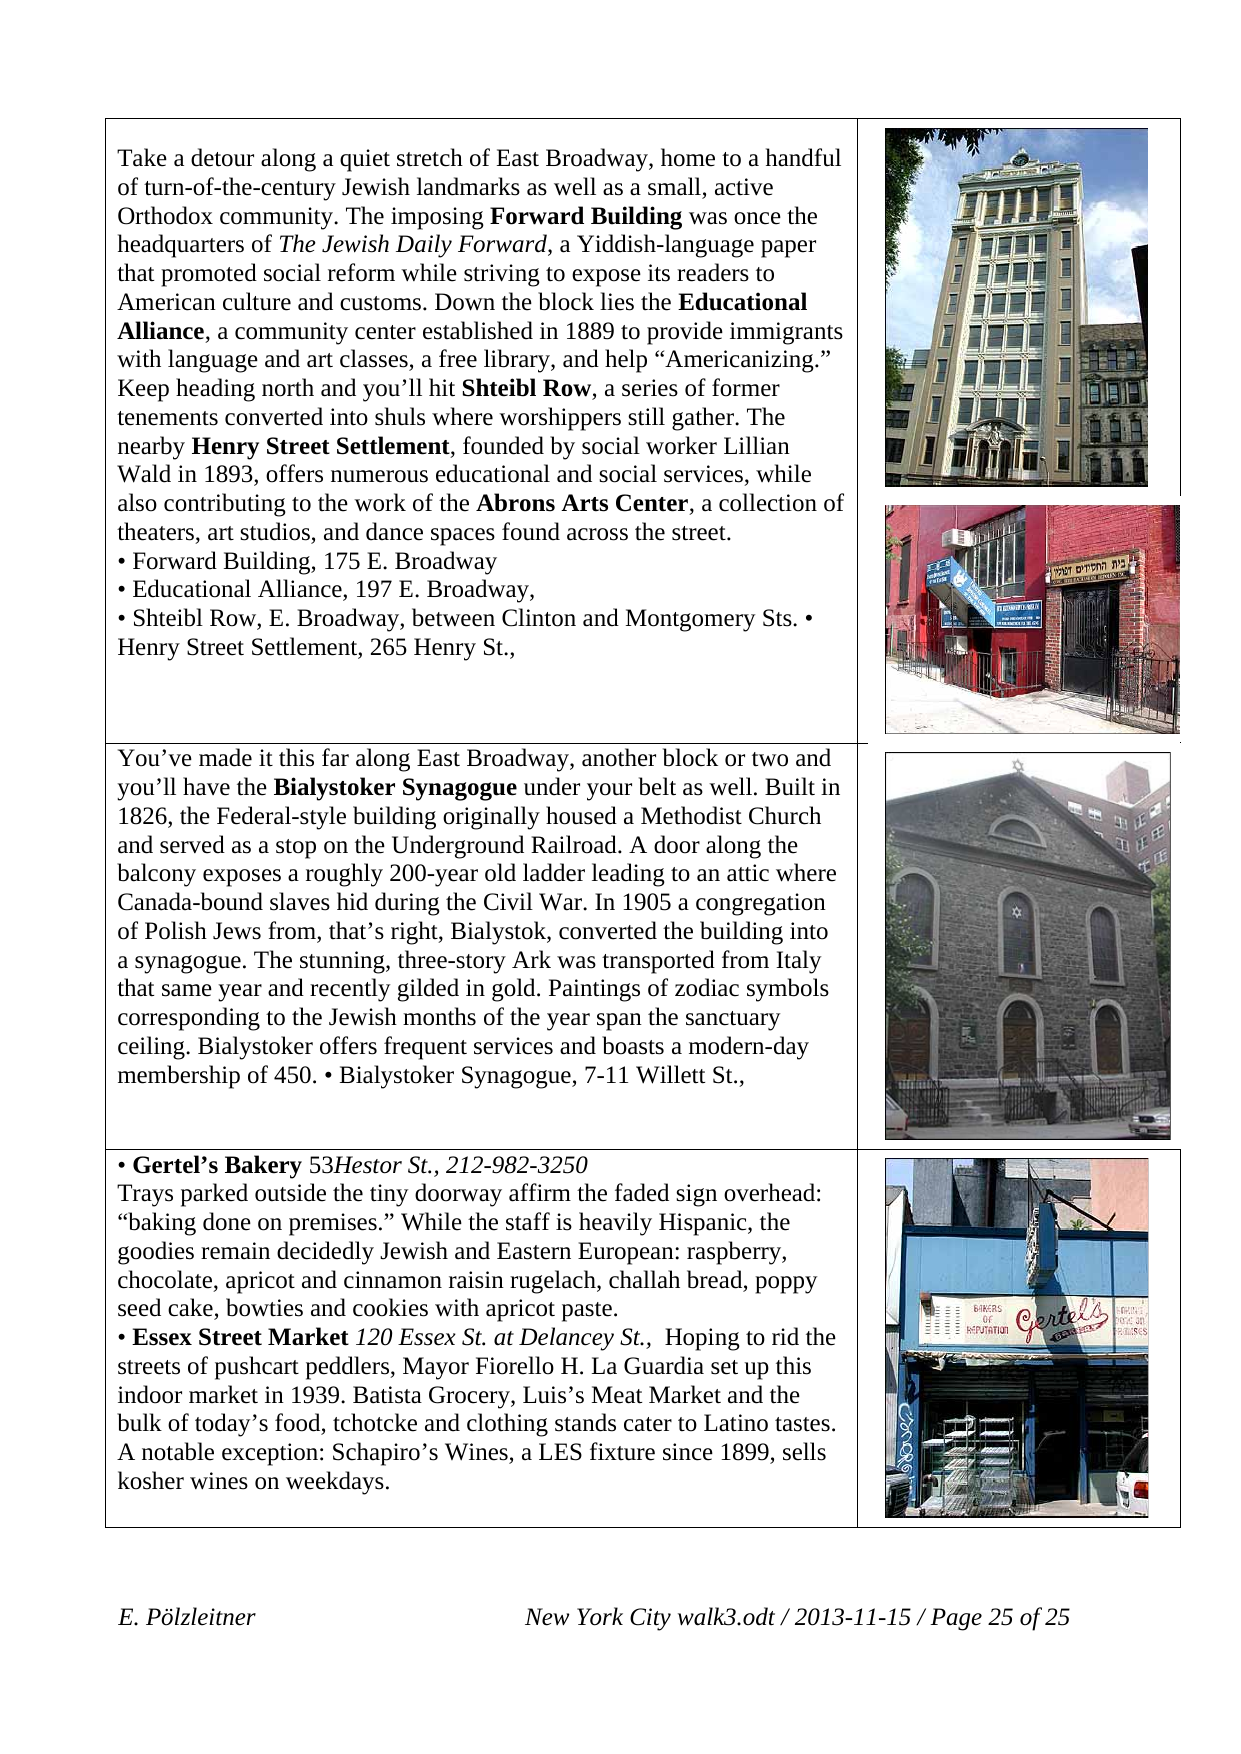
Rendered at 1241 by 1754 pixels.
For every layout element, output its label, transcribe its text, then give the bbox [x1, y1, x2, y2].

table_cell Take a detour along a quiet stretch of East Broadway, home to a handful of turn-of-the-century Jewish landmarks as well as a small, active Orthodox community. The imposing Forward Building was once the headquarters of The Jewish Daily Forward, a Yiddish-language paper that promoted social reform while striving to expose its readers to American culture and customs. Down the block lies the Educational Alliance, a community center established in 1889 to provide immigrants with language and art classes, a free library, and help “Americanizing.” Keep heading north and you’ll hit Shteibl Row, a series of former tenements converted into shuls where worshippers still gather. The nearby Henry Street Settlement, founded by social worker Lillian Wald in 1893, offers numerous educational and social services, while also contributing to the work of the Abrons Arts Center, a collection of theaters, art studios, and dance spaces found across the street. • Forward Building, 175 E. Broadway • Educational Alliance, 197 E. Broadway, • Shteibl Row, E. Broadway, between Clinton and Montgomery Sts. • Henry Street Settlement, 265 Henry St., [106, 119, 857, 742]
picture [885, 128, 1148, 487]
table_cell [1165, 1150, 1180, 1527]
table_cell [858, 744, 868, 1149]
picture [885, 752, 1171, 1140]
table_cell [858, 119, 868, 742]
picture [885, 1158, 1149, 1518]
picture [885, 505, 1180, 734]
table_cell • Gertel’s Bakery 53Hestor St., 212-982-3250 Trays parked outside the tiny doorway affirm the faded sign overhead: “baking done on premises.” While the staff is heavily Hispanic, the goodies remain decidedly Jewish and Eastern European: raspberry, chocolate, apricot and cinnamon raisin rugelach, challah bread, poppy seed cake, bowties and cookies with apricot paste. • Essex Street Market 120 Essex St. at Delancey St., Hoping to rid the streets of pushcart peddlers, Mayor Fiorello H. La Guardia set up this indoor market in 1939. Batista Grocery, Luis’s Meat Market and the bulk of today’s food, tchotcke and clothing stands cater to Latino tastes. A notable exception: Schapiro’s Wines, a LES fixture since 1899, sells kosher wines on weekdays. [106, 1150, 857, 1527]
table_cell [1164, 119, 1180, 496]
table_cell [858, 1150, 868, 1527]
table_cell You’ve made it this far along East Broadway, another block or two and you’ll have the Bialystoker Synagogue under your belt as well. Built in 1826, the Federal-style building originally housed a Methodist Church and served as a stop on the Underground Railroad. A door along the balcony exposes a roughly 200-year old ladder leading to an attic where Canada-bound slaves hid during the Civil War. In 1905 a congregation of Polish Jews from, that’s right, Bialystok, converted the building into a synagogue. The stunning, three-story Ark was transported from Italy that same year and recently gilded in gold. Paintings of zodiac symbols corresponding to the Jewish months of the year span the sanctuary ceiling. Bialystoker offers frequent services and boasts a modern-day membership of 450. • Bialystoker Synagogue, 7-11 Willett St., [106, 744, 857, 1149]
